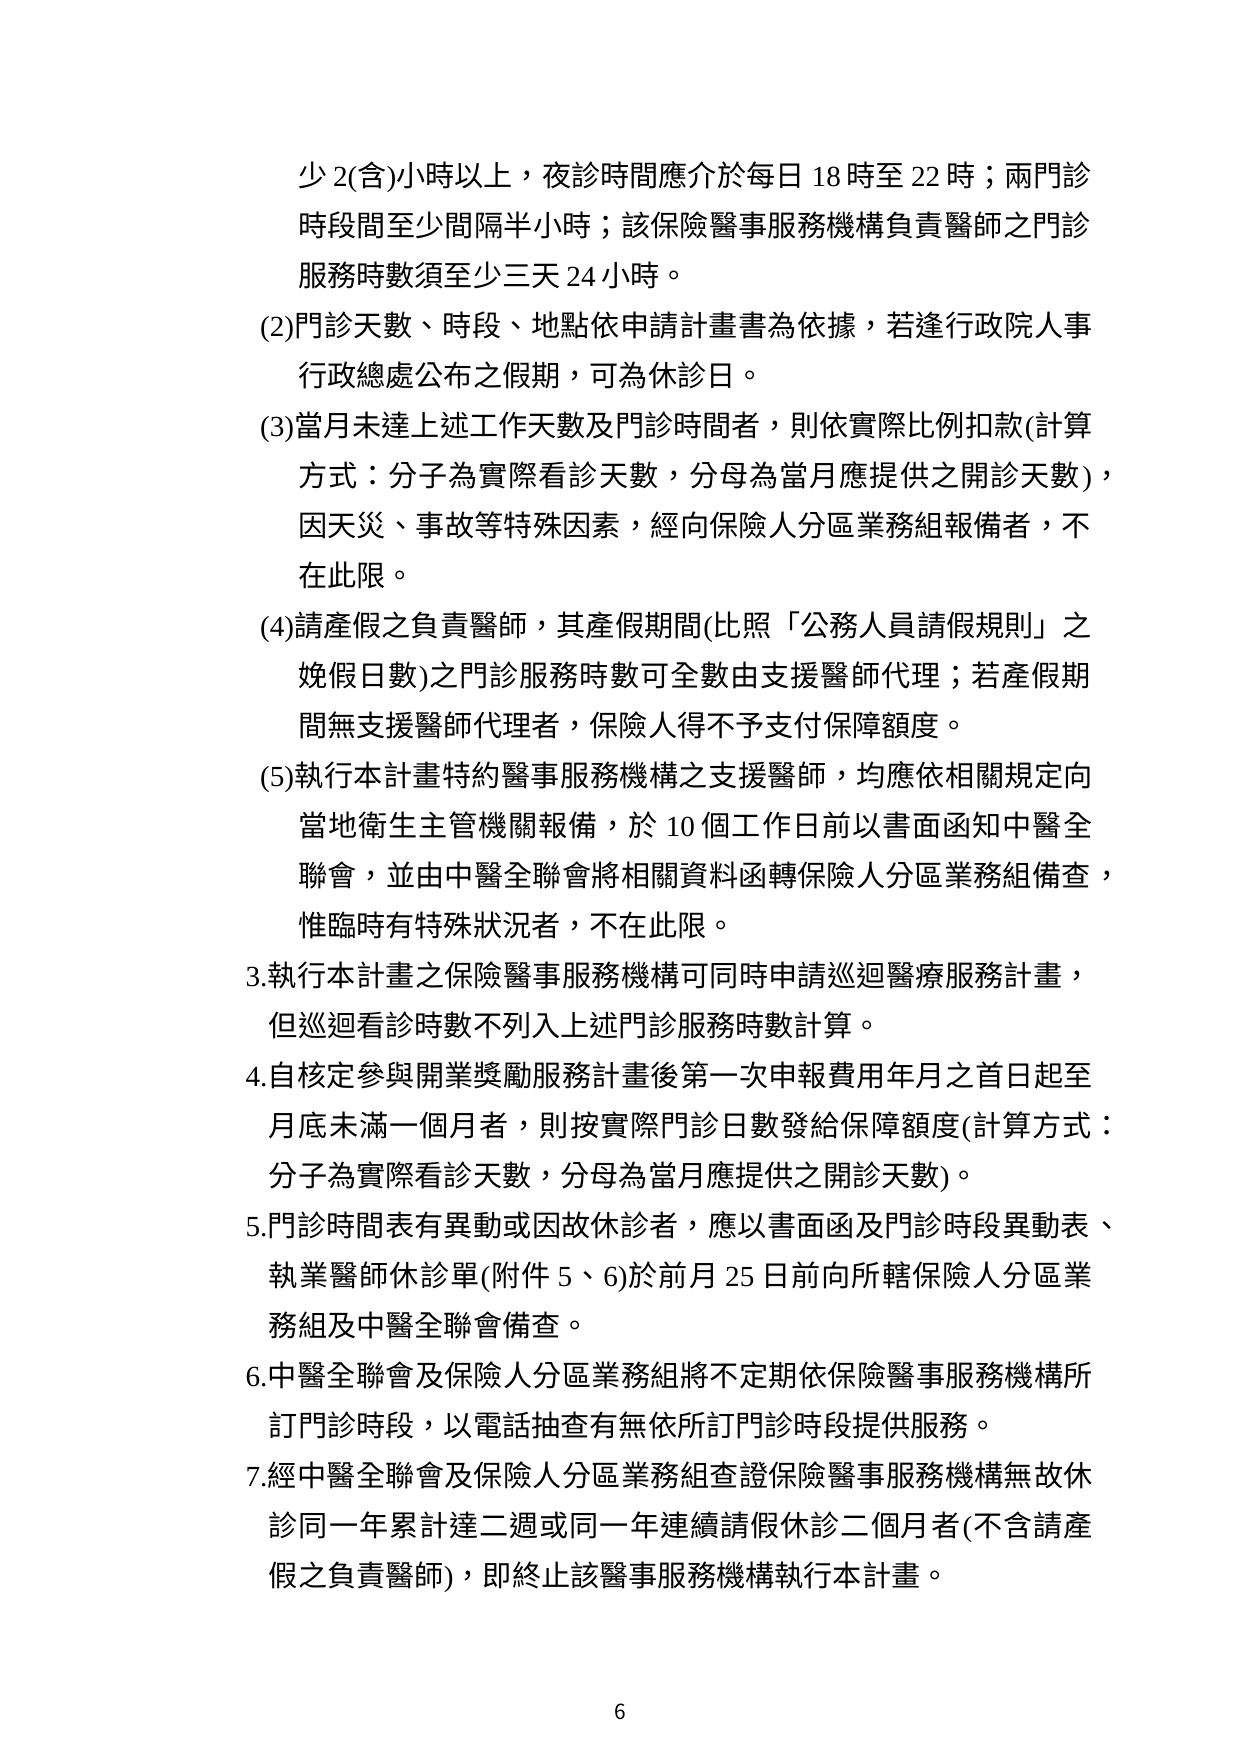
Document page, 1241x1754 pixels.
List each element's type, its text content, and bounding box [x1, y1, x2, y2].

text (3)當月未達上述工作天數及門診時間者，則依實際比例扣款(計算方式：分子為實際看診天數，分母為當月應提供之開診天數)，因天災、事故等特殊因素，經向保險人分區業務組報備者，不在此限。 [260, 396, 1093, 596]
text 6.中醫全聯會及保險人分區業務組將不定期依保險醫事服務機構所訂門診時段，以電話抽查有無依所訂門診時段提供服務。 [245, 1346, 1093, 1446]
text (4)請產假之負責醫師，其產假期間(比照「公務人員請假規則」之娩假日數)之門診服務時數可全數由支援醫師代理；若產假期間無支援醫師代理者，保險人得不予支付保障額度。 [260, 596, 1093, 746]
text 7.經中醫全聯會及保險人分區業務組查證保險醫事服務機構無故休診同一年累計達二週或同一年連續請假休診二個月者(不含請產假之負責醫師)，即終止該醫事服務機構執行本計畫。 [245, 1446, 1093, 1596]
text (2)門診天數、時段、地點依申請計畫書為依據，若逢行政院人事行政總處公布之假期，可為休診日。 [260, 296, 1093, 396]
text 少2(含)小時以上，夜診時間應介於每日18時至22時；兩門診時段間至少間隔半小時；該保險醫事服務機構負責醫師之門診服務時數須至少三天24小時。 [260, 146, 1093, 296]
text 3.執行本計畫之保險醫事服務機構可同時申請巡迴醫療服務計畫，但巡迴看診時數不列入上述門診服務時數計算。 [245, 946, 1093, 1046]
text (5)執行本計畫特約醫事服務機構之支援醫師，均應依相關規定向當地衛生主管機關報備，於10個工作日前以書面函知中醫全聯會，並由中醫全聯會將相關資料函轉保險人分區業務組備查，惟臨時有特殊狀況者，不在此限。 [260, 746, 1093, 946]
text 5.門診時間表有異動或因故休診者，應以書面函及門診時段異動表、執業醫師休診單(附件5、6)於前月25日前向所轄保險人分區業務組及中醫全聯會備查。 [245, 1196, 1093, 1346]
text 4.自核定參與開業獎勵服務計畫後第一次申報費用年月之首日起至月底未滿一個月者，則按實際門診日數發給保障額度(計算方式：分子為實際看診天數，分母為當月應提供之開診天數)。 [245, 1046, 1093, 1196]
